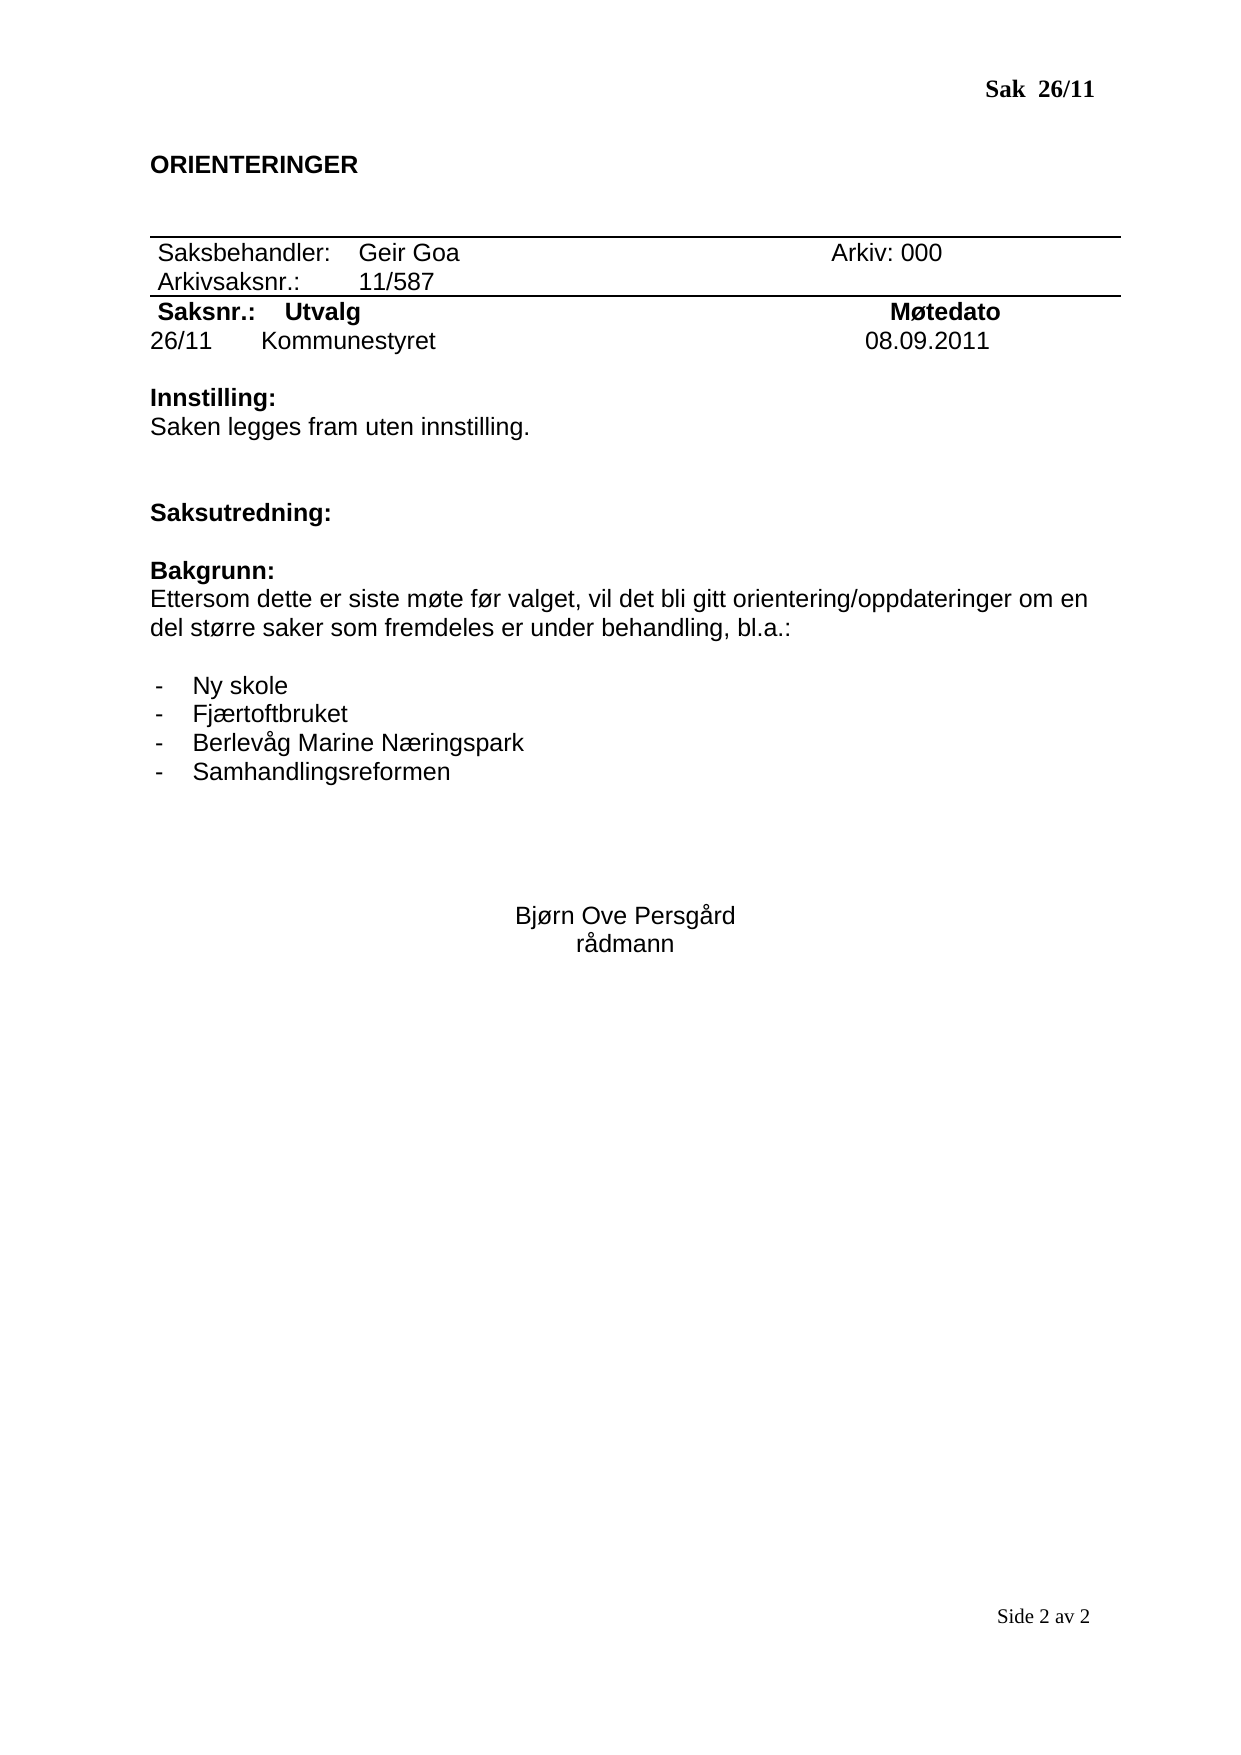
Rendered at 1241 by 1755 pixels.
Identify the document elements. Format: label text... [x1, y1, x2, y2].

text Bjørn Ove Persgård [150, 901, 1100, 929]
text 26/11 Kommunestyret 08.09.2011 [150, 326, 1100, 354]
list Berlevåg Marine Næringspark [155, 728, 1100, 757]
table_cell Saksnr.: [150, 297, 277, 326]
text Ettersom dette er siste møte før valget, vil det bli gitt orientering/oppdateringer om en del større saker som fremdeles er under behandling, bl.a.: [150, 584, 1100, 642]
table_header Arkiv: 000 [824, 238, 1121, 267]
table_header Geir Goa [351, 238, 824, 267]
table_cell Arkivsaksnr.: [150, 267, 351, 295]
list Ny skole [155, 671, 1100, 699]
list Samhandlingsreformen [155, 757, 1100, 786]
text Saken legges fram uten innstilling. [150, 412, 1100, 441]
text rådmann [150, 929, 1100, 958]
table_cell [1121, 267, 1131, 295]
table_cell [593, 267, 824, 295]
table_cell [824, 267, 1121, 295]
table_cell 11/587 [351, 267, 593, 295]
text ORIENTERINGER [150, 150, 1100, 179]
list Fjærtoftbruket [155, 699, 1100, 728]
table_cell Utvalg [277, 297, 882, 326]
text Saksutredning: [150, 498, 1100, 527]
text Bakgrunn: [150, 556, 1100, 584]
table_header [1121, 236, 1131, 267]
text Innstilling: [150, 383, 1100, 412]
table_header Saksbehandler: [150, 238, 351, 267]
table_cell Møtedato [883, 295, 1131, 326]
